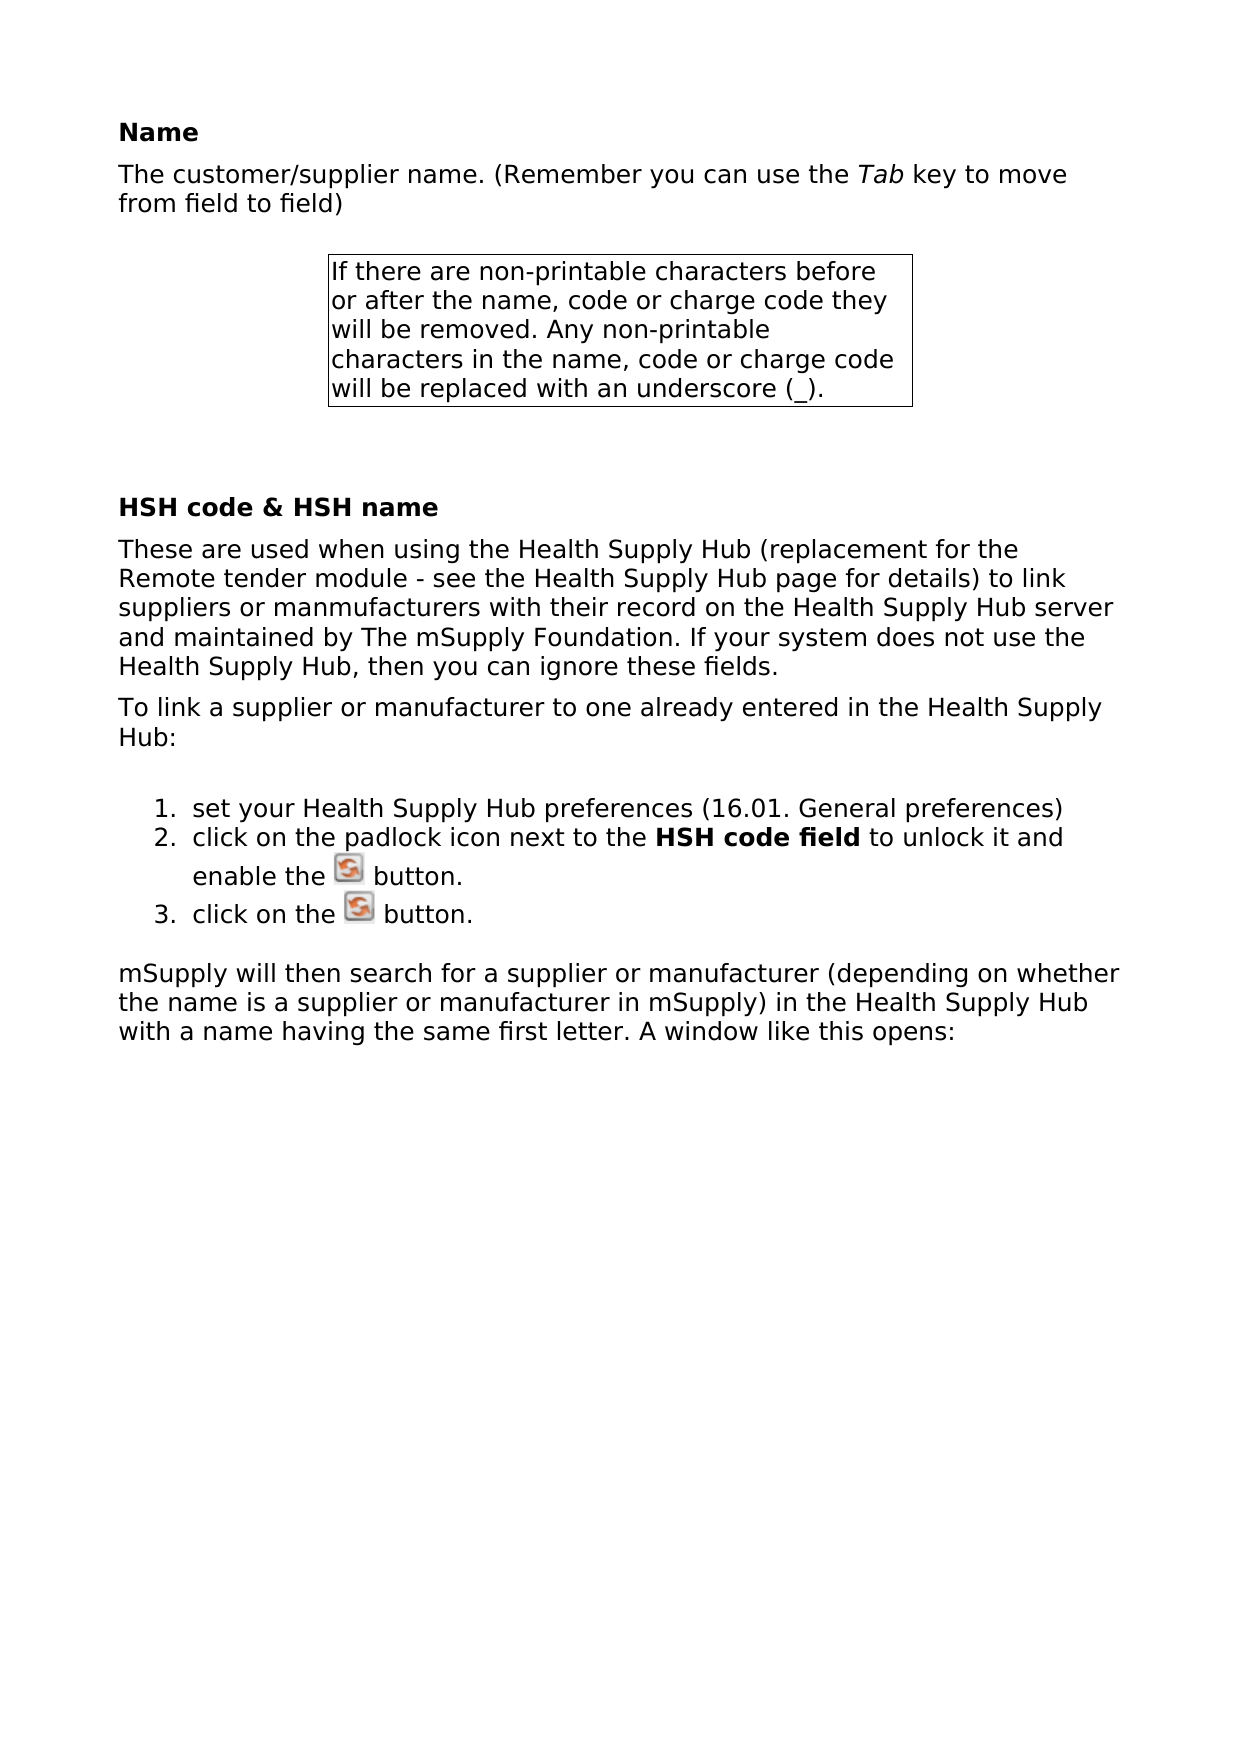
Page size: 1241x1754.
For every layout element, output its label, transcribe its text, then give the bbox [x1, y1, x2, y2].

text mSupply will then search for a supplier or manufacturer (depending on whether the name is a supplier or manufacturer in mSupply) in the Health Supply Hub with a name having the same first letter. A window like this opens: [118, 959, 1122, 1046]
list set your Health Supply Hub preferences (16.01. General preferences) [177, 794, 1122, 823]
list click on the button. [177, 891, 1122, 929]
picture [333, 852, 365, 885]
subtitle Name [118, 118, 1122, 147]
text The customer/supplier name. (Remember you can use the Tab key to move from field to field) [118, 160, 1122, 218]
picture [343, 890, 375, 924]
table_header If there are non-printable characters before or after the name, code or charge code they will be removed. Any non-printable characters in the name, code or charge code will be replaced with an underscore (_). [329, 255, 912, 406]
list click on the padlock icon next to the HSH code field to unlock it and enable the button. [177, 823, 1122, 891]
text To link a supplier or manufacturer to one already entered in the Health Supply Hub: [118, 693, 1122, 752]
text These are used when using the Health Supply Hub (replacement for the Remote tender module - see the Health Supply Hub page for details) to link suppliers or manmufacturers with their record on the Health Supply Hub server and maintained by The mSupply Foundation. If your system does not use the Health Supply Hub, then you can ignore these fields. [118, 535, 1122, 681]
subtitle HSH code & HSH name [118, 493, 1122, 523]
